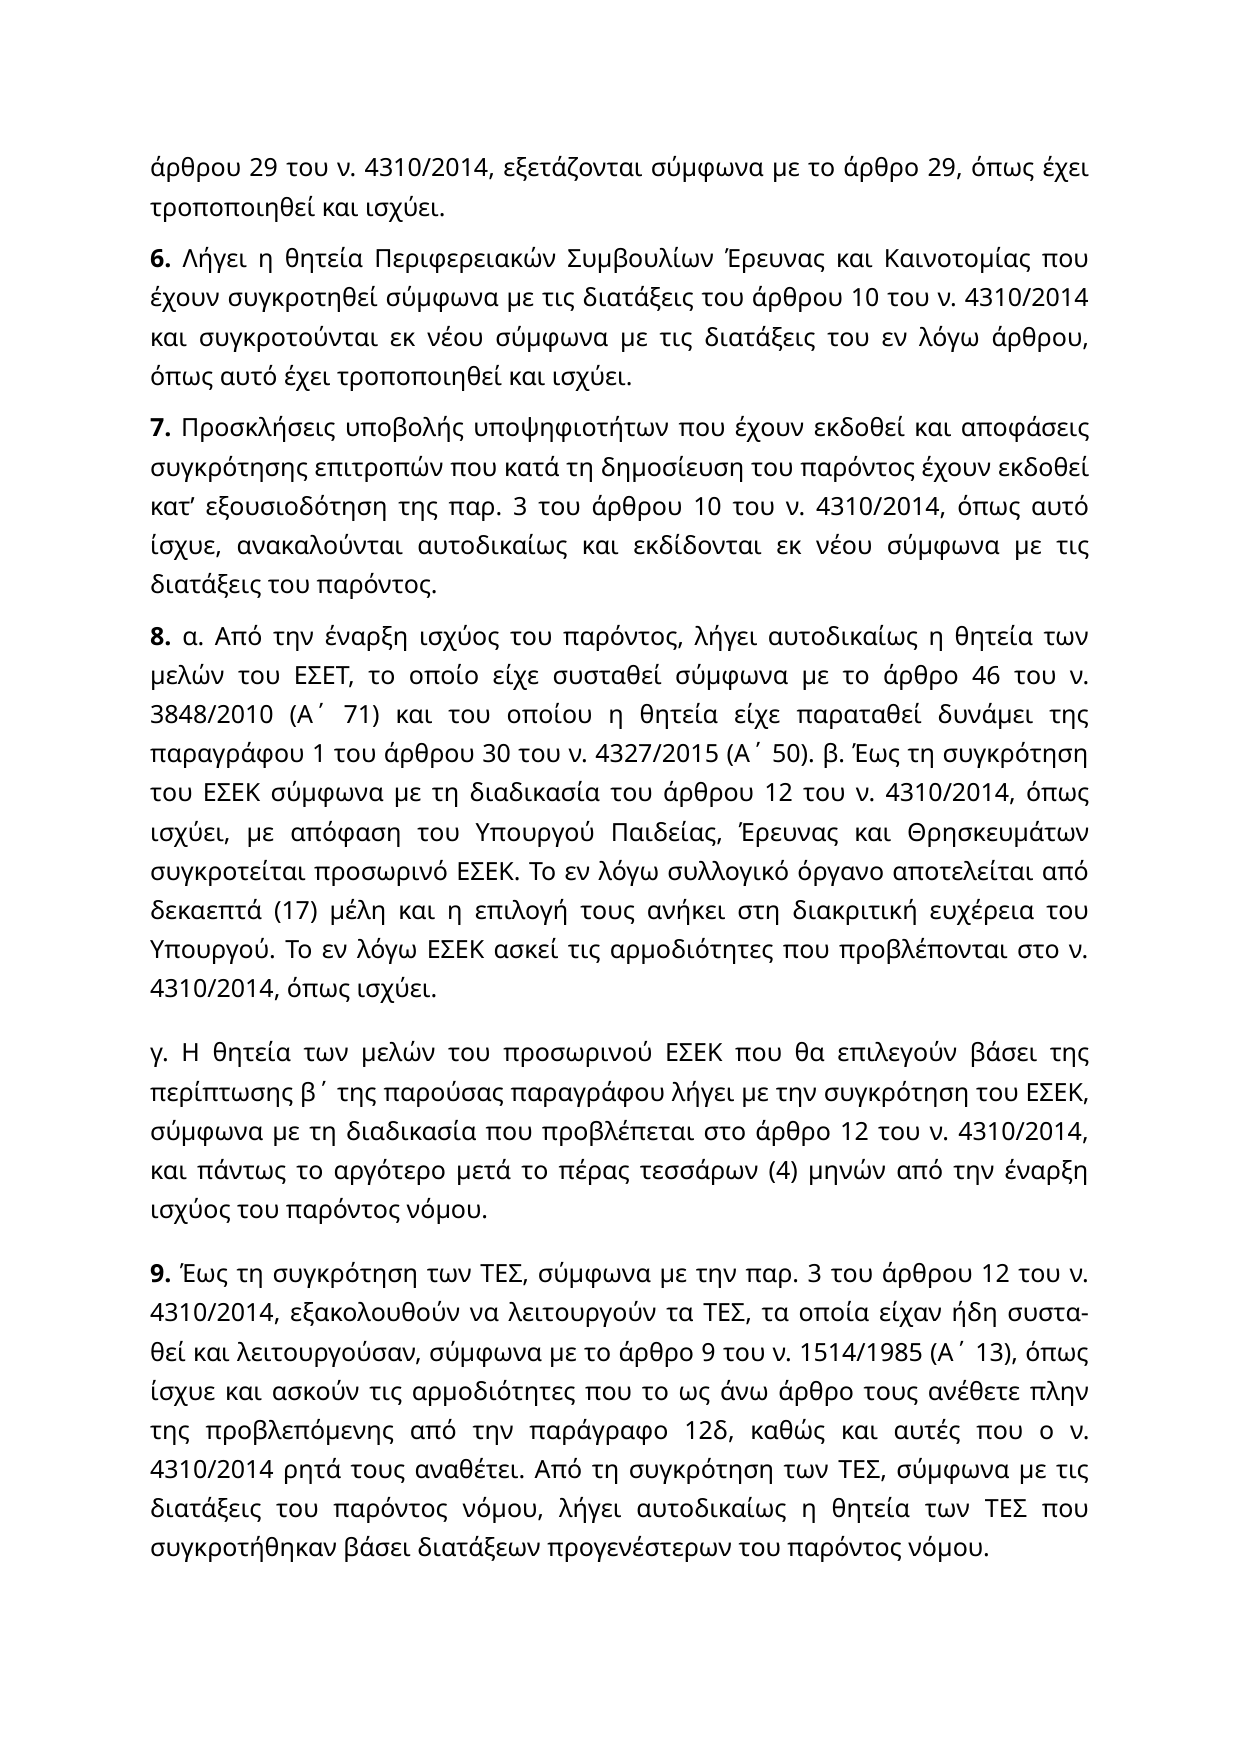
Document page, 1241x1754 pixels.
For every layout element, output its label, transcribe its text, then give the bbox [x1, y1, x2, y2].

text 6. Λήγει η θητεία Περιφερειακών Συμβουλίων Έρευνας και Καινοτομίας που έχουν συγκροτηθεί σύμφωνα με τις διατάξεις του άρθρου 10 του ν. 4310/2014 και συγκροτούνται εκ νέου σύμφωνα με τις διατάξεις του εν λόγω άρθρου, όπως αυτό έχει τροποποιηθεί και ισχύει. [150, 241, 1090, 392]
text άρθρου 29 του ν. 4310/2014, εξετάζονται σύμφωνα με το άρθρο 29, όπως έχει τροποποιηθεί και ισχύει. [150, 150, 1090, 223]
text γ. Η θητεία των μελών του προσωρινού ΕΣΕΚ που θα επιλεγούν βάσει της περίπτωσης β΄ της παρούσας παραγράφου λήγει με την συγκρότηση του ΕΣΕΚ, σύμφωνα με τη διαδικασία που προβλέπεται στο άρθρο 12 του ν. 4310/2014, και πάντως το αργότερο μετά το πέρας τεσσάρων (4) μηνών από την έναρξη ισχύος του παρόντος νόμου. [150, 1035, 1090, 1226]
text 7. Προσκλήσεις υποβολής υποψηφιοτήτων που έχουν εκδοθεί και αποφάσεις συγκρότησης επιτροπών που κατά τη δημοσίευση του παρόντος έχουν εκδοθεί κατ’ εξουσιοδότηση της παρ. 3 του άρθρου 10 του ν. 4310/2014, όπως αυτό ίσχυε, ανακαλούνται αυτοδικαίως και εκδίδονται εκ νέου σύμφωνα με τις διατάξεις του παρόντος. [150, 410, 1090, 601]
text 9. Έως τη συγκρότηση των ΤΕΣ, σύμφωνα με την παρ. 3 του άρθρου 12 του ν. 4310/2014, εξακολουθούν να λειτουργούν τα ΤΕΣ, τα οποία είχαν ήδη συστα- θεί και λειτουργούσαν, σύμφωνα με το άρθρο 9 του ν. 1514/1985 (Α΄ 13), όπως ίσχυε και ασκούν τις αρμοδιότητες που το ως άνω άρθρο τους ανέθετε πλην της προβλεπόμενης από την παράγραφο 12δ, καθώς και αυτές που ο ν. 4310/2014 ρητά τους αναθέτει. Από τη συγκρότηση των ΤΕΣ, σύμφωνα με τις διατάξεις του παρόντος νόμου, λήγει αυτοδικαίως η θητεία των ΤΕΣ που συγκροτήθηκαν βάσει διατάξεων προγενέστερων του παρόντος νόμου. [150, 1256, 1090, 1564]
text 8. α. Από την έναρξη ισχύος του παρόντος, λήγει αυτοδικαίως η θητεία των μελών του ΕΣΕΤ, το οποίο είχε συσταθεί σύμφωνα με το άρθρο 46 του ν. 3848/2010 (Α΄ 71) και του οποίου η θητεία είχε παραταθεί δυνάμει της παραγράφου 1 του άρθρου 30 του ν. 4327/2015 (Α΄ 50). β. Έως τη συγκρότηση του ΕΣΕΚ σύμφωνα με τη διαδικασία του άρθρου 12 του ν. 4310/2014, όπως ισχύει, με απόφαση του Υπουργού Παιδείας, Έρευνας και Θρησκευμάτων συγκροτείται προσωρινό ΕΣΕΚ. Το εν λόγω συλλογικό όργανο αποτελείται από δεκαεπτά (17) μέλη και η επιλογή τους ανήκει στη διακριτική ευχέρεια του Υπουργού. Το εν λόγω ΕΣΕΚ ασκεί τις αρμοδιότητες που προβλέπονται στο ν. 4310/2014, όπως ισχύει. [150, 618, 1090, 1005]
